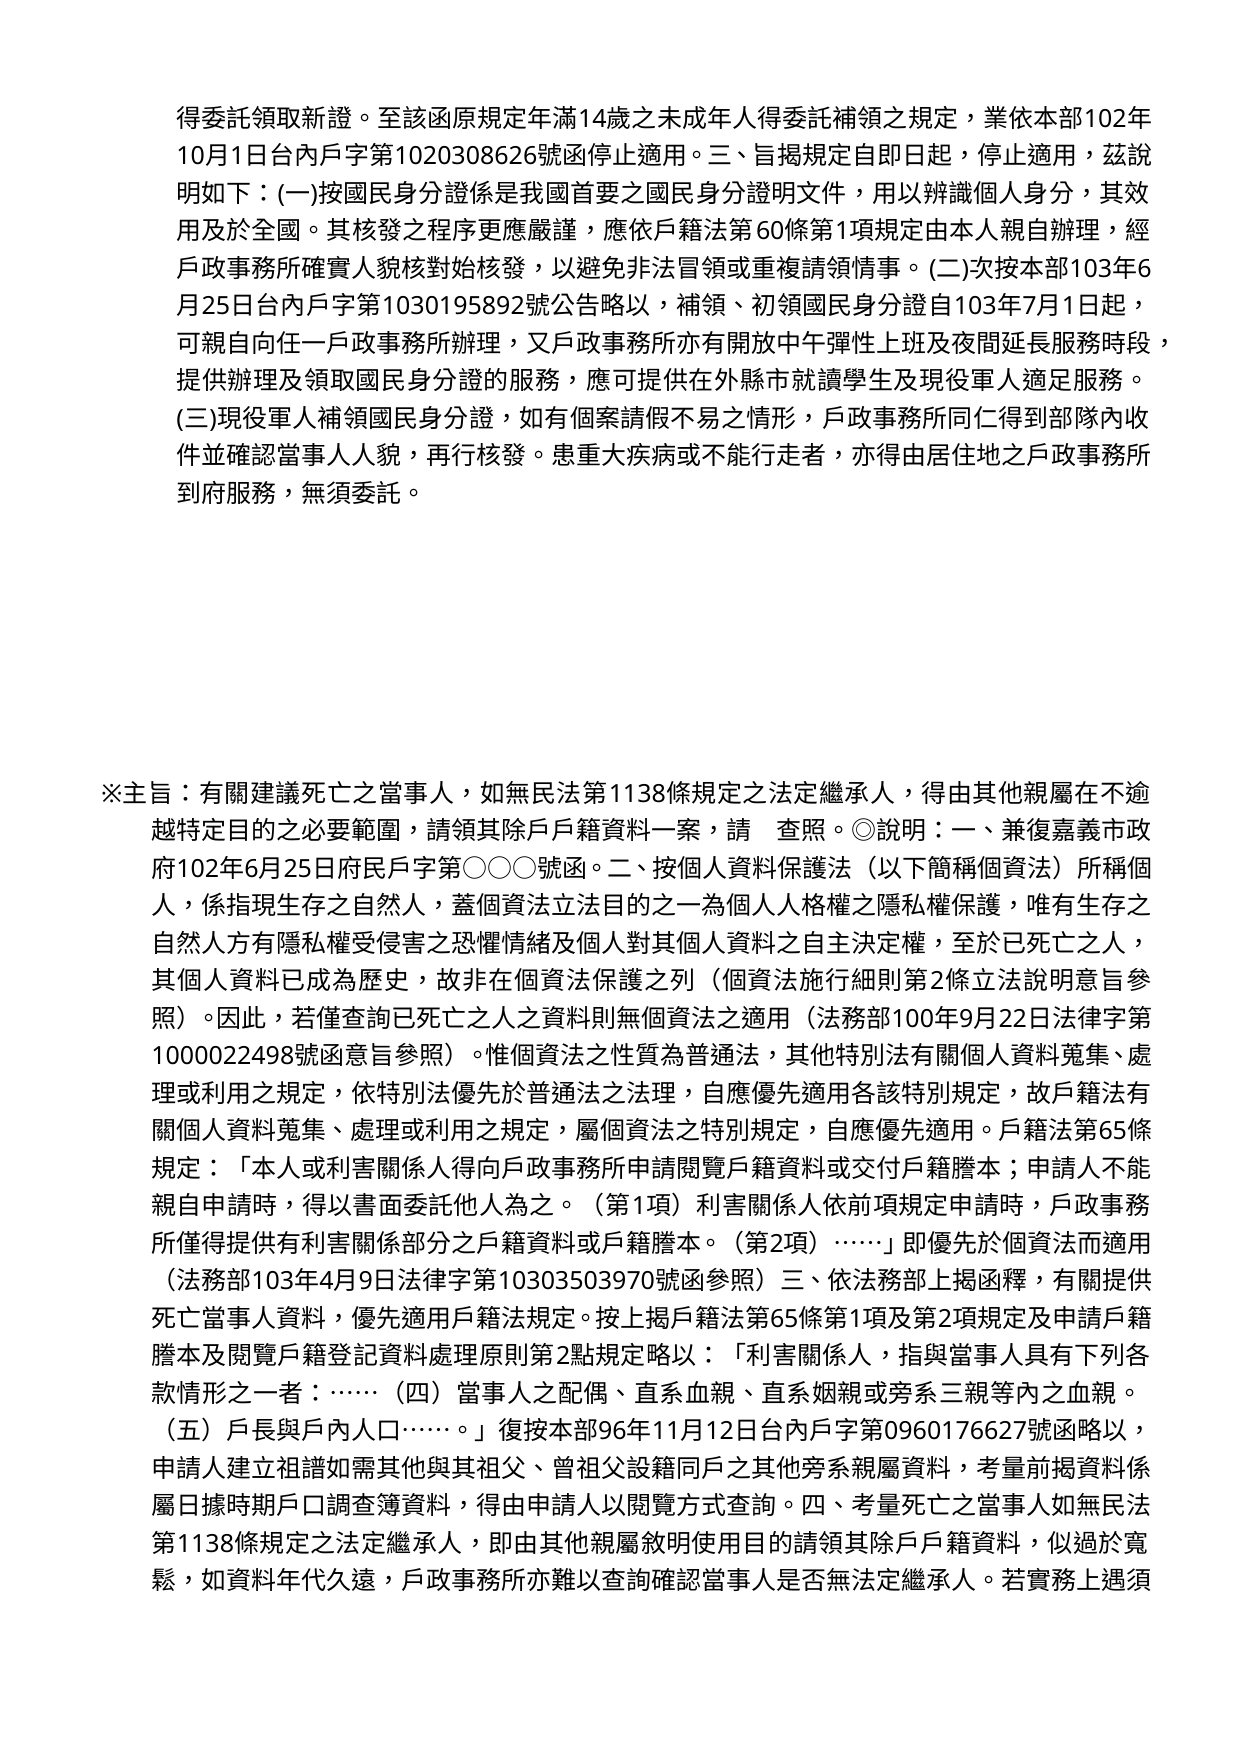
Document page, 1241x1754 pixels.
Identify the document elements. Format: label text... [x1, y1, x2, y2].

text ※主旨：有關建議死亡之當事人，如無民法第1138條規定之法定繼承人，得由其他親屬在不逾越特定目的之必要範圍，請領其除戶戶籍資料一案，請 查照。◎說明：一、兼復嘉義市政府102年6月25日府民戶字第○○○號函。二、按個人資料保護法（以下簡稱個資法）所稱個人，係指現生存之自然人，蓋個資法立法目的之一為個人人格權之隱私權保護，唯有生存之自然人方有隱私權受侵害之恐懼情緒及個人對其個人資料之自主決定權，至於已死亡之人，其個人資料已成為歷史，故非在個資法保護之列（個資法施行細則第2條立法說明意旨參照）。因此，若僅查詢已死亡之人之資料則無個資法之適用（法務部100年9月22日法律字第1000022498號函意旨參照）。惟個資法之性質為普通法，其他特別法有關個人資料蒐集、處理或利用之規定，依特別法優先於普通法之法理，自應優先適用各該特別規定，故戶籍法有關個人資料蒐集、處理或利用之規定，屬個資法之特別規定，自應優先適用。戶籍法第65條規定：「本人或利害關係人得向戶政事務所申請閱覽戶籍資料或交付戶籍謄本；申請人不能親自申請時，得以書面委託他人為之。（第1項）利害關係人依前項規定申請時，戶政事務所僅得提供有利害關係部分之戶籍資料或戶籍謄本。（第2項）……」即優先於個資法而適用。（法務部103年4月9日法律字第10303503970號函參照）三、依法務部上揭函釋，有關提供死亡當事人資料，優先適用戶籍法規定。按上揭戶籍法第65條第1項及第2項規定及申請戶籍謄本及閱覽戶籍登記資料處理原則第2點規定略以：「利害關係人，指與當事人具有下列各款情形之一者：……（四）當事人之配偶、直系血親、直系姻親或旁系三親等內之血親。（五）戶長與戶內人口……。」復按本部96年11月12日台內戶字第0960176627號函略以，申請人建立祖譜如需其他與其祖父、曾祖父設籍同戶之其他旁系親屬資料，考量前揭資料係屬日據時期戶口調查簿資料，得由申請人以閱覽方式查詢。四、考量死亡之當事人如無民法第1138條規定之法定繼承人，即由其他親屬敘明使用目的請領其除戶戶籍資料，似過於寬鬆，如資料年代久遠，戶政事務所亦難以查詢確認當事人是否無法定繼承人。若實務上遇須處理親屬有關遷葬、9骨納塔、問卜、祭祀等事宜，得參照上揭本部96年11月12日台內戶字第0960176627號函規定意旨，由申請人以閱覽方式查詢，並依本部103年6月23日台內戶字第1030192479號函規定，審酌僅限必要之資料範圍，以避免資料過度揭露。另需用機關如要求提供戶籍謄本，申請人得持憑該機關開立之補正書或公文書申請戶籍資料。 [101, 772, 1152, 1597]
text ※主旨：有關建議停止適用本部95年12月1日台內戶字第0950187843號函有關委託辦理補領國民身分證規定一案，請 查照。◎說明：一、依據新北市政府民政局103年7月18日北民戶字第○○○號函辦理。二、按戶籍法第60條第1項規定:「初領或補領國民身分證，應由本人親自為之。」次按本部95年12月1日台內戶字第0950187843號函略以，申請補證者除患重大疾病或不能行走、在外縣市就讀學生及現役軍人得依規定委託辦理補領國民身分證，並得委託領取新證。至該函原規定年滿14歲之未成年人得委託補領之規定，業依本部102年10月1日台內戶字第1020308626號函停止適用。三、旨揭規定自即日起，停止適用，茲說明如下：(一)按國民身分證係是我國首要之國民身分證明文件，用以辨識個人身分，其效用及於全國。其核發之程序更應嚴謹，應依戶籍法第60條第1項規定由本人親自辦理，經戶政事務所確實人貌核對始核發，以避免非法冒領或重複請領情事。(二)次按本部103年6月25日台內戶字第1030195892號公告略以，補領、初領國民身分證自103年7月1日起，可親自向任一戶政事務所辦理，又戶政事務所亦有開放中午彈性上班及夜間延長服務時段，提供辦理及領取國民身分證的服務，應可提供在外縣市就讀學生及現役軍人適足服務。(三)現役軍人補領國民身分證，如有個案請假不易之情形，戶政事務所同仁得到部隊內收件並確認當事人人貌，再行核發。患重大疾病或不能行走者，亦得由居住地之戶政事務所到府服務，無須委託。 [126, 97, 1152, 510]
